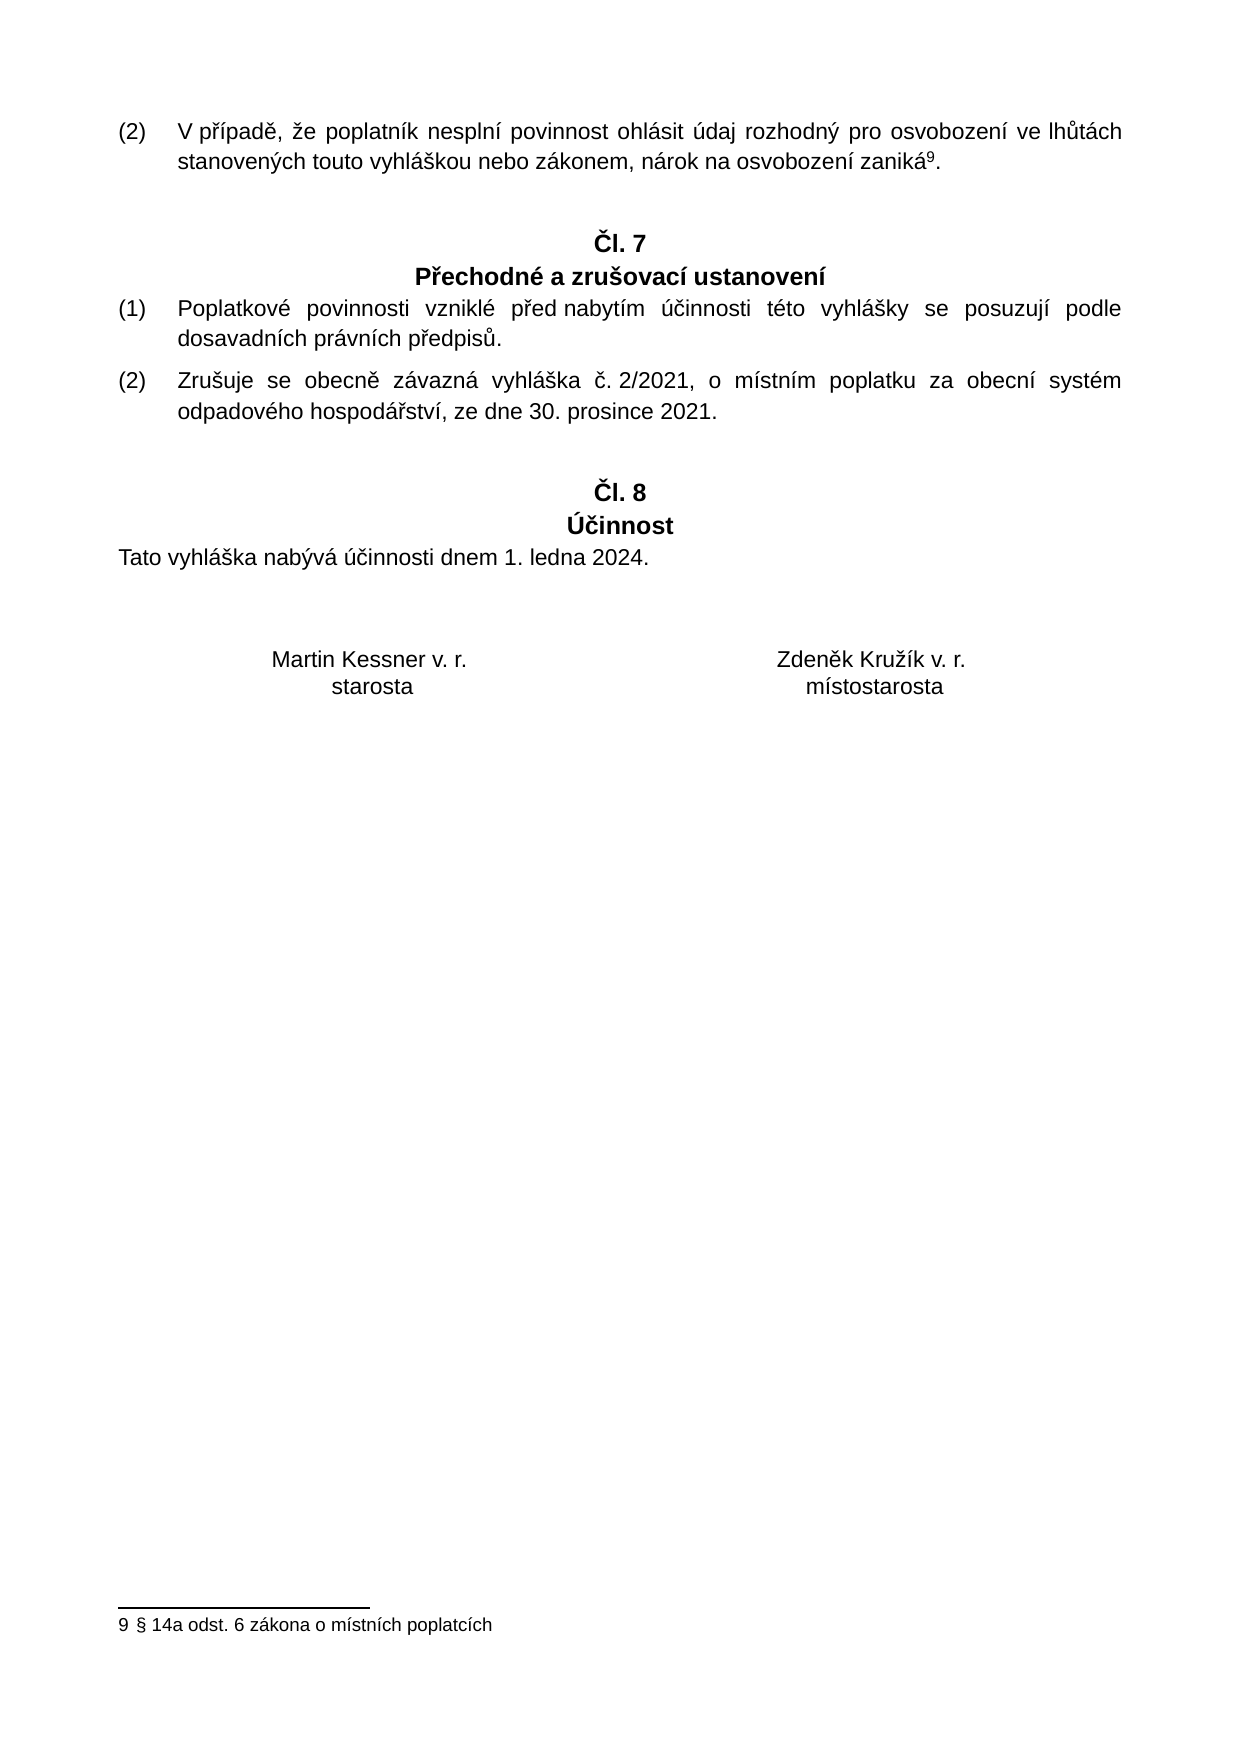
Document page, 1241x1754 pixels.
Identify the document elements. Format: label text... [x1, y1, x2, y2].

list Zrušuje se obecně závazná vyhláška č. 2/2021, o místním poplatku za obecní systém odpadového hospodářství, ze dne 30. prosince 2021. [118, 367, 1122, 424]
list V případě, že poplatník nesplní povinnost ohlásit údaj rozhodný pro osvobození ve lhůtách stanovených touto vyhláškou nebo zákonem, nárok na osvobození zaniká. [118, 118, 1122, 175]
subtitle Čl. 7 Přechodné a zrušovací ustanovení [118, 228, 1122, 290]
subtitle Čl. 8 Účinnost [118, 478, 1122, 540]
table_cell [620, 705, 1122, 823]
list § 14a odst. 6 zákona o místních poplatcích [118, 1614, 1122, 1636]
table_header Martin Kessner v. r. starosta [118, 587, 620, 705]
list Poplatkové povinnosti vzniklé před nabytím účinnosti této vyhlášky se posuzují podle dosavadních právních předpisů. [118, 294, 1122, 351]
table_header Zdeněk Kružík v. r. místostarosta [620, 587, 1122, 705]
table_cell [118, 705, 620, 823]
text Tato vyhláška nabývá účinnosti dnem 1. ledna 2024. [118, 544, 1122, 570]
